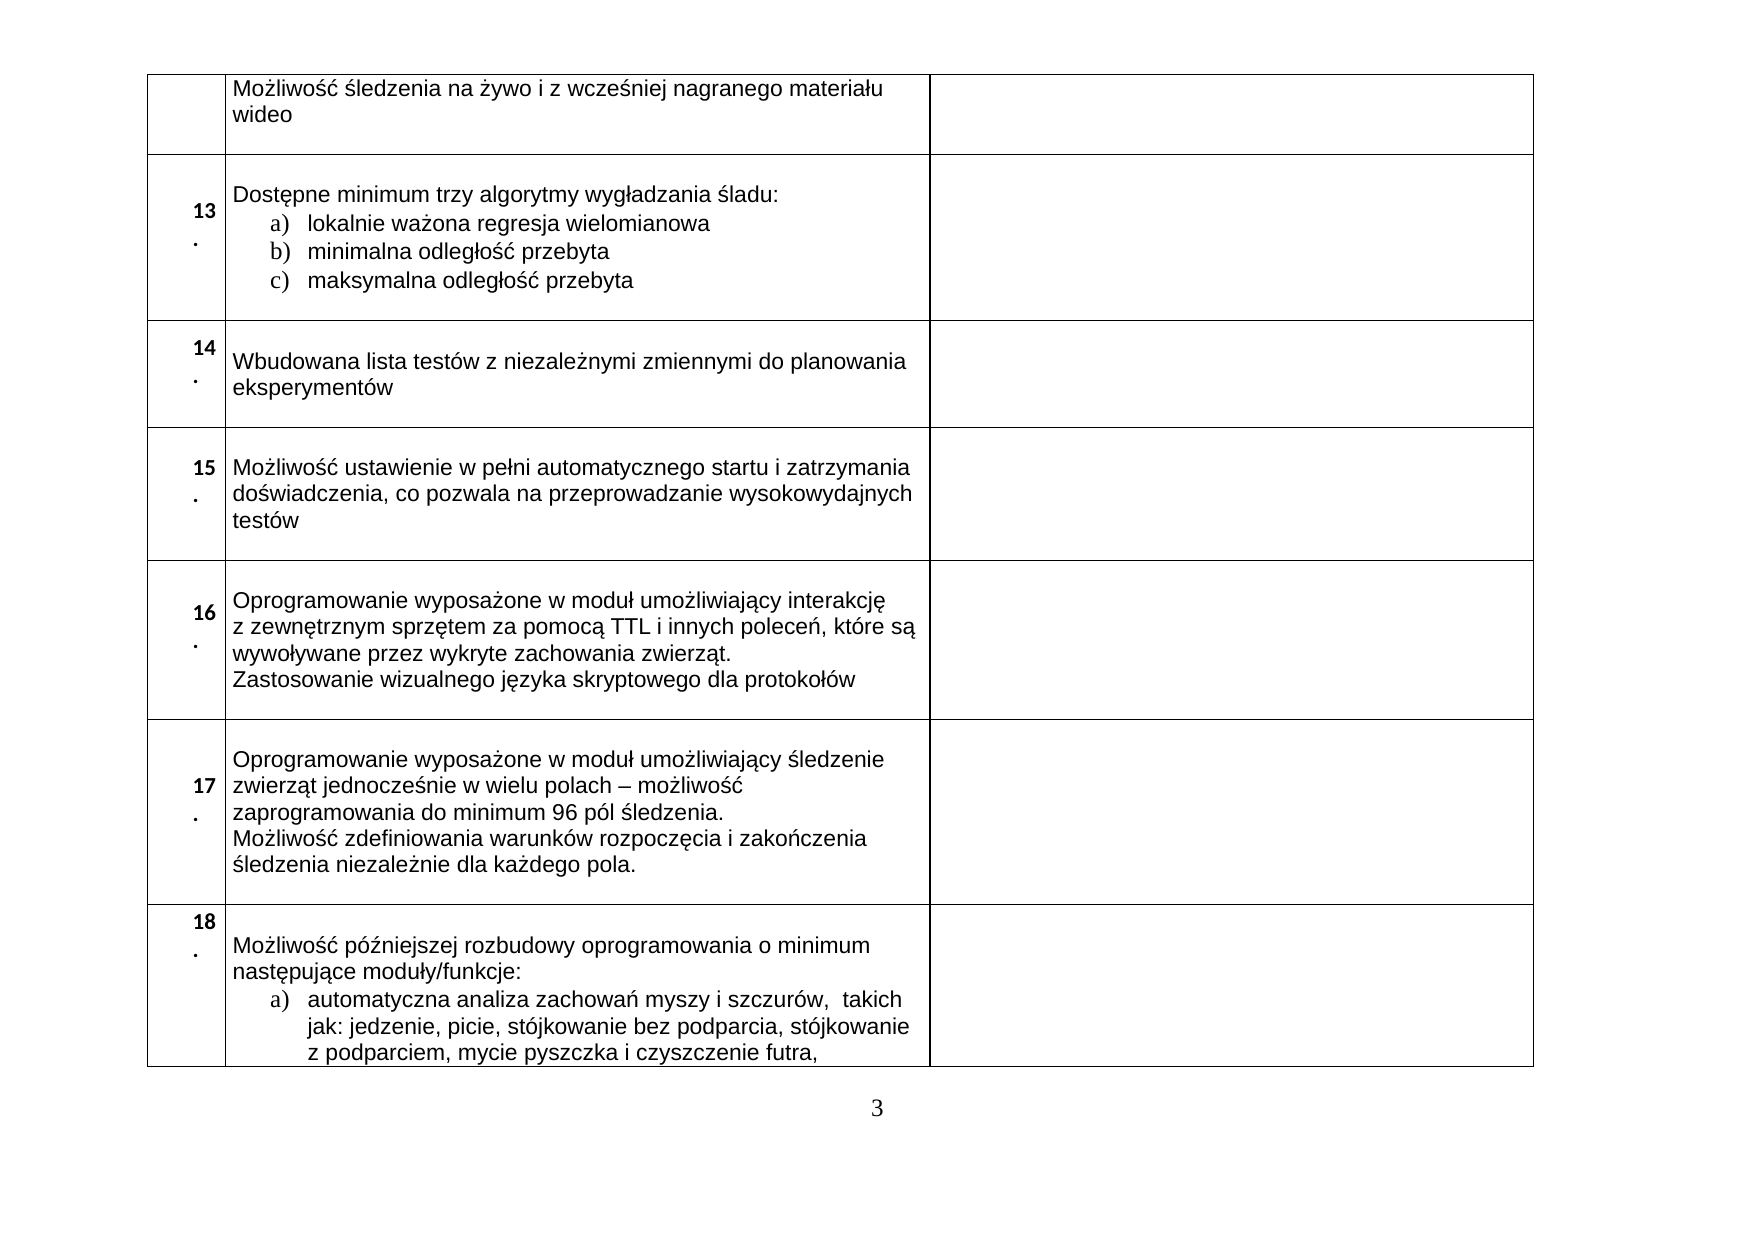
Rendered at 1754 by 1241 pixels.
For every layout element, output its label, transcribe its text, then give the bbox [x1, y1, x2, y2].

table_cell [148, 75, 225, 154]
table_cell [931, 428, 1533, 559]
table_cell [148, 321, 225, 427]
table_cell [148, 428, 225, 559]
table_cell [931, 155, 1533, 320]
table_cell Oprogramowanie wyposażone w moduł umożliwiający interakcję z zewnętrznym sprzętem za pomocą TTL i innych poleceń, które są wywoływane przez wykryte zachowania zwierząt. Zastosowanie wizualnego języka skryptowego dla protokołów [226, 561, 929, 719]
table_cell [931, 561, 1533, 719]
table_cell [931, 321, 1533, 427]
table_cell Oprogramowanie wyposażone w moduł umożliwiający śledzenie zwierząt jednocześnie w wielu polach – możliwość zaprogramowania do minimum 96 pól śledzenia. Możliwość zdefiniowania warunków rozpoczęcia i zakończenia śledzenia niezależnie dla każdego pola. [226, 720, 929, 904]
table_cell Możliwość śledzenia na żywo i z wcześniej nagranego materiału wideo [226, 75, 929, 154]
table_cell [148, 561, 225, 719]
table_cell [148, 720, 225, 904]
table_cell [931, 905, 1533, 1066]
table_cell [931, 75, 1533, 154]
table_cell [931, 720, 1533, 904]
table_cell Dostępne minimum trzy algorytmy wygładzania śladu: lokalnie ważona regresja wielomianowa minimalna odległość przebyta maksymalna odległość przebyta [226, 155, 929, 320]
table_cell [148, 905, 225, 1066]
table_cell [148, 155, 225, 320]
table_cell Możliwość późniejszej rozbudowy oprogramowania o minimum następujące moduły/funkcje: automatyczna analiza zachowań myszy i szczurów, takich jak: jedzenie, picie, stójkowanie bez podparcia, stójkowanie z podparciem, mycie pyszczka i czyszczenie futra, [226, 905, 929, 1066]
table_cell Możliwość ustawienie w pełni automatycznego startu i zatrzymania doświadczenia, co pozwala na przeprowadzanie wysokowydajnych testów [226, 428, 929, 559]
table_cell Wbudowana lista testów z niezależnymi zmiennymi do planowania eksperymentów [226, 321, 929, 427]
